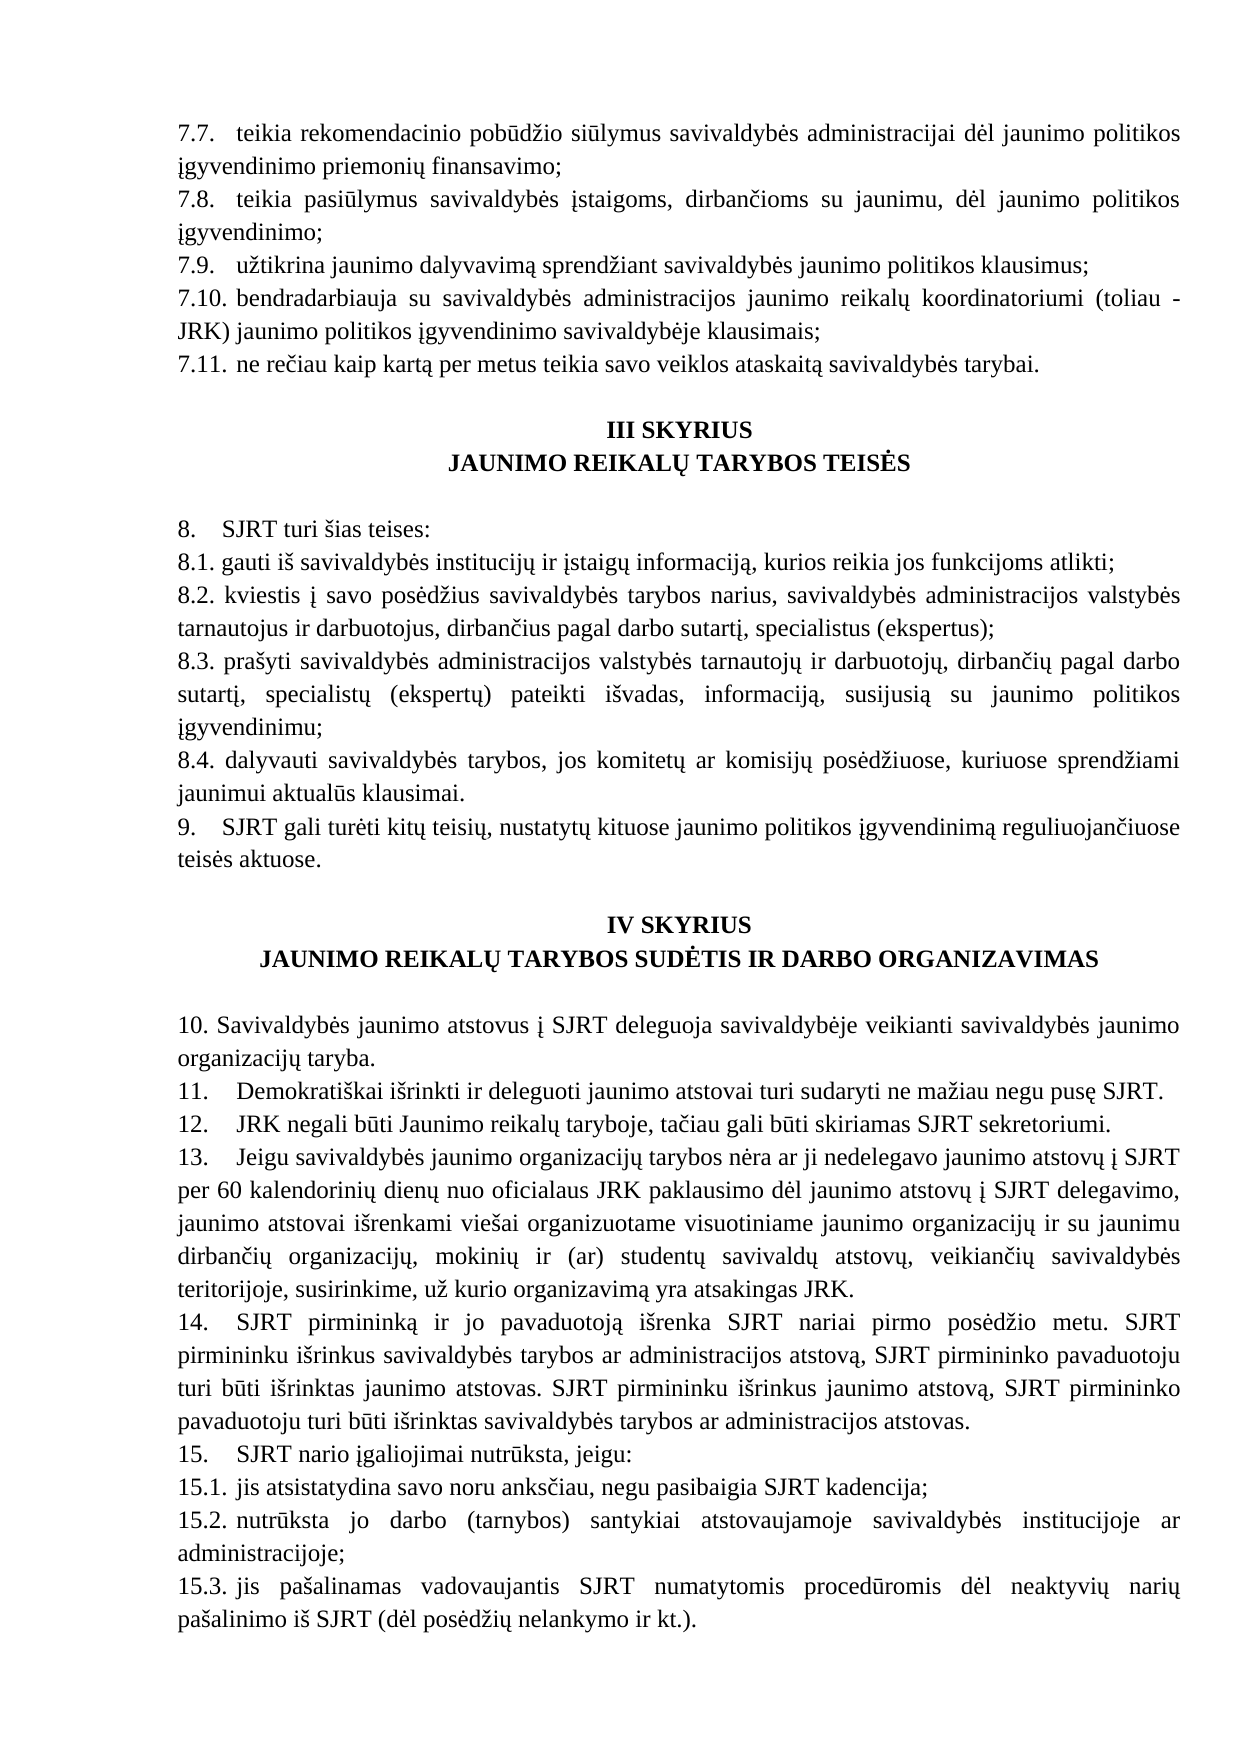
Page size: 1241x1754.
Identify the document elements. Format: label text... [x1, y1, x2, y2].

text JAUNIMO REIKALŲ TARYBOS SUDĖTIS IR DARBO ORGANIZAVIMAS [177, 944, 1181, 972]
text 7.9. užtikrina jaunimo dalyvavimą sprendžiant savivaldybės jaunimo politikos klausimus; [177, 250, 1181, 279]
text 8.2. kviestis į savo posėdžius savivaldybės tarybos narius, savivaldybės administracijos valstybės tarnautojus ir darbuotojus, dirbančius pagal darbo sutartį, specialistus (ekspertus); [177, 580, 1181, 642]
text 13. Jeigu savivaldybės jaunimo organizacijų tarybos nėra ar ji nedelegavo jaunimo atstovų į SJRT per 60 kalendorinių dienų nuo oficialaus JRK paklausimo dėl jaunimo atstovų į SJRT delegavimo, jaunimo atstovai išrenkami viešai organizuotame visuotiniame jaunimo organizacijų ir su jaunimu dirbančių organizacijų, mokinių ir (ar) studentų savivaldų atstovų, veikiančių savivaldybės teritorijoje, susirinkime, už kurio organizavimą yra atsakingas JRK. [177, 1142, 1181, 1303]
text 15.1. jis atsistatydina savo noru anksčiau, negu pasibaigia SJRT kadencija; [177, 1472, 1181, 1501]
text 10. Savivaldybės jaunimo atstovus į SJRT deleguoja savivaldybėje veikianti savivaldybės jaunimo organizacijų taryba. [177, 1010, 1181, 1071]
text IV SKYRIUS [177, 911, 1181, 939]
text 15.2. nutrūksta jo darbo (tarnybos) santykiai atstovaujamoje savivaldybės institucijoje ar administracijoje; [177, 1505, 1181, 1567]
text 9. SJRT gali turėti kitų teisių, nustatytų kituose jaunimo politikos įgyvendinimą reguliuojančiuose teisės aktuose. [177, 812, 1181, 873]
text III SKYRIUS [177, 415, 1181, 444]
text 15.3. jis pašalinamas vadovaujantis SJRT numatytomis procedūromis dėl neaktyvių narių pašalinimo iš SJRT (dėl posėdžių nelankymo ir kt.). [177, 1571, 1181, 1633]
text 15. SJRT nario įgaliojimai nutrūksta, jeigu: [177, 1439, 1181, 1468]
text 8.3. prašyti savivaldybės administracijos valstybės tarnautojų ir darbuotojų, dirbančių pagal darbo sutartį, specialistų (ekspertų) pateikti išvadas, informaciją, susijusią su jaunimo politikos įgyvendinimu; [177, 646, 1181, 741]
text 8. SJRT turi šias teises: [177, 514, 1181, 543]
text 8.4. dalyvauti savivaldybės tarybos, jos komitetų ar komisijų posėdžiuose, kuriuose sprendžiami jaunimui aktualūs klausimai. [177, 746, 1181, 807]
text 11. Demokratiškai išrinkti ir deleguoti jaunimo atstovai turi sudaryti ne mažiau negu pusę SJRT. [177, 1076, 1181, 1104]
text JAUNIMO REIKALŲ TARYBOS TEISĖS [177, 448, 1181, 477]
text 14. SJRT pirmininką ir jo pavaduotoją išrenka SJRT nariai pirmo posėdžio metu. SJRT pirmininku išrinkus savivaldybės tarybos ar administracijos atstovą, SJRT pirmininko pavaduotoju turi būti išrinktas jaunimo atstovas. SJRT pirmininku išrinkus jaunimo atstovą, SJRT pirmininko pavaduotoju turi būti išrinktas savivaldybės tarybos ar administracijos atstovas. [177, 1307, 1181, 1435]
text 7.8. teikia pasiūlymus savivaldybės įstaigoms, dirbančioms su jaunimu, dėl jaunimo politikos įgyvendinimo; [177, 184, 1181, 246]
text 7.10. bendradarbiauja su savivaldybės administracijos jaunimo reikalų koordinatoriumi (toliau - JRK) jaunimo politikos įgyvendinimo savivaldybėje klausimais; [177, 283, 1181, 345]
text 7.11. ne rečiau kaip kartą per metus teikia savo veiklos ataskaitą savivaldybės tarybai. [177, 349, 1181, 378]
text 8.1. gauti iš savivaldybės institucijų ir įstaigų informaciją, kurios reikia jos funkcijoms atlikti; [177, 547, 1181, 576]
text 12. JRK negali būti Jaunimo reikalų taryboje, tačiau gali būti skiriamas SJRT sekretoriumi. [177, 1109, 1181, 1137]
text 7.7. teikia rekomendacinio pobūdžio siūlymus savivaldybės administracijai dėl jaunimo politikos įgyvendinimo priemonių finansavimo; [177, 118, 1181, 180]
